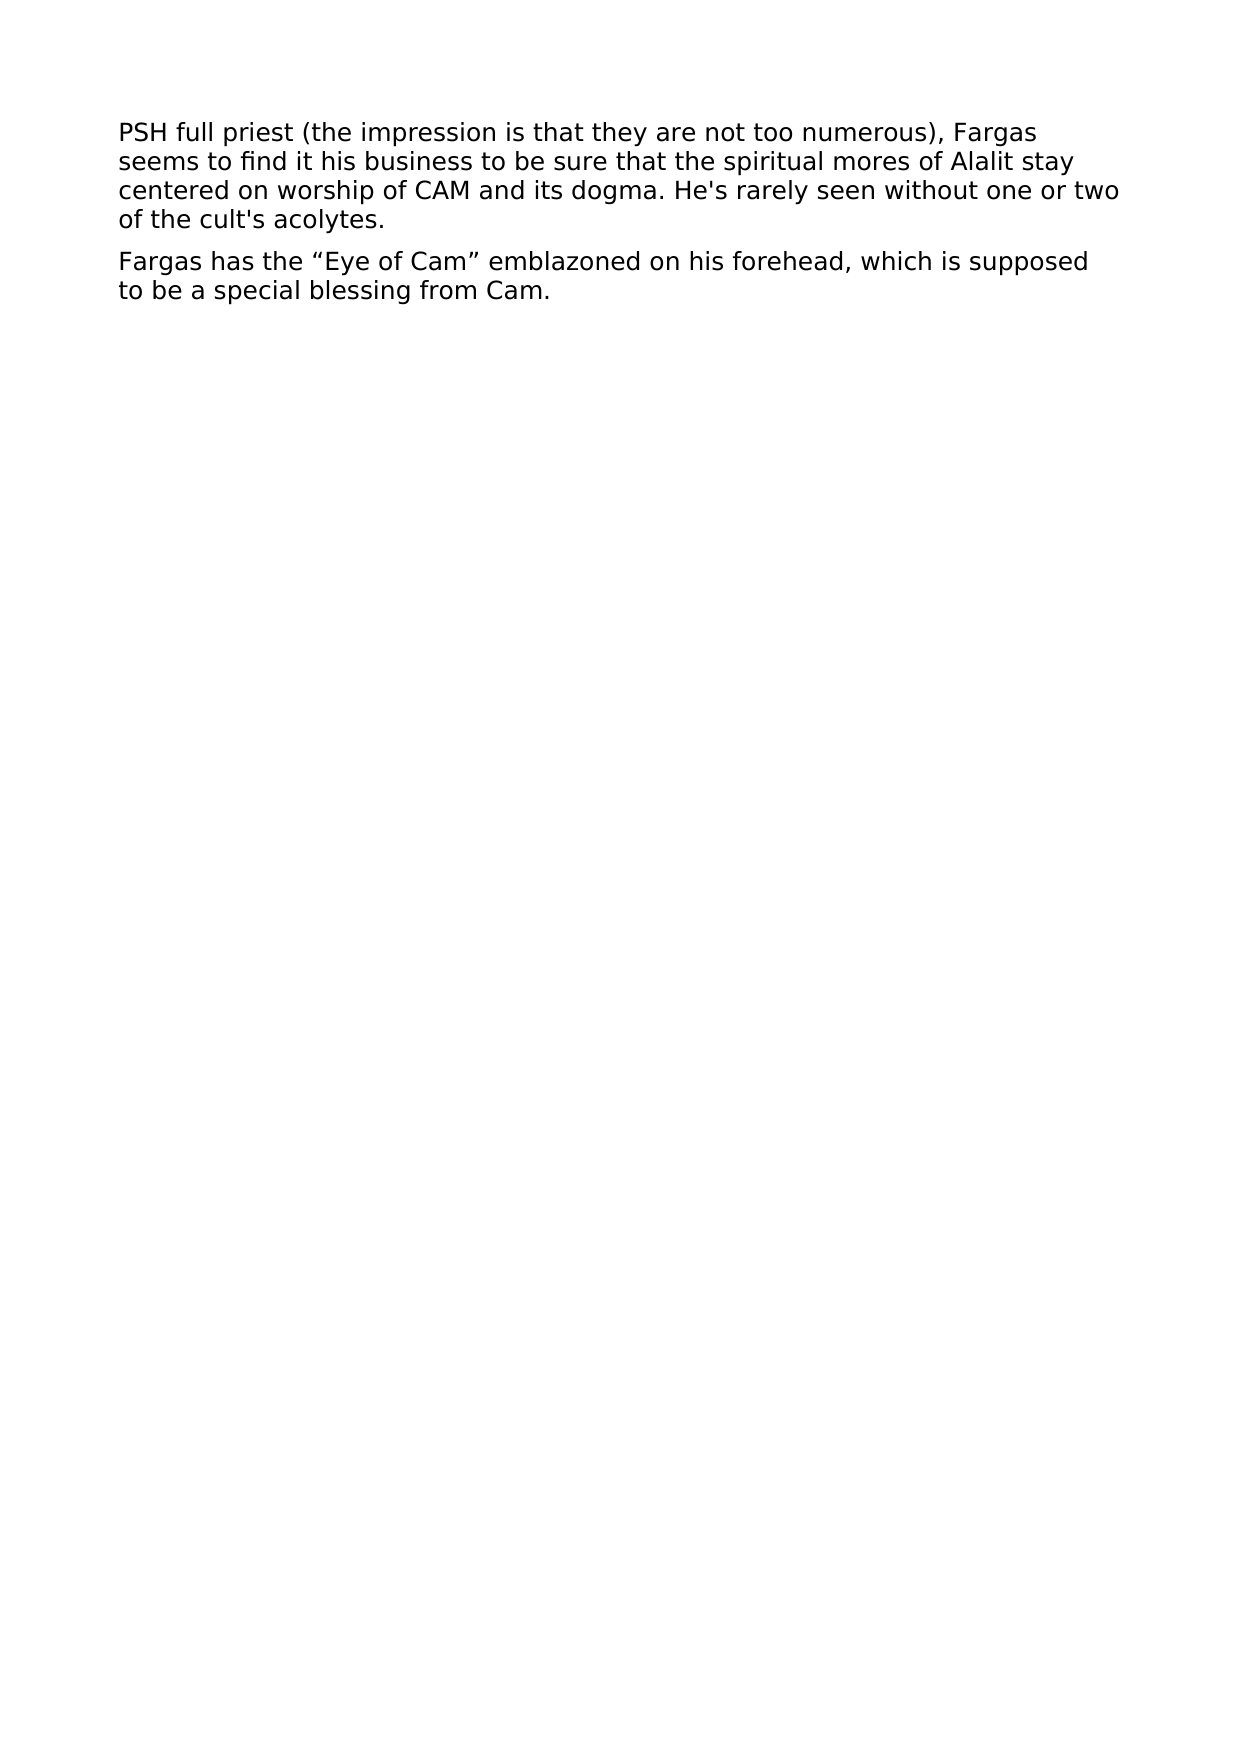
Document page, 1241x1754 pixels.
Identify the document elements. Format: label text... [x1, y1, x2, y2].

text PSH full priest (the impression is that they are not too numerous), Fargas seems to find it his business to be sure that the spiritual mores of Alalit stay centered on worship of CAM and its dogma. He's rarely seen without one or two of the cult's acolytes. [118, 118, 1122, 235]
text Fargas has the “Eye of Cam” emblazoned on his forehead, which is supposed to be a special blessing from Cam. [118, 247, 1122, 306]
